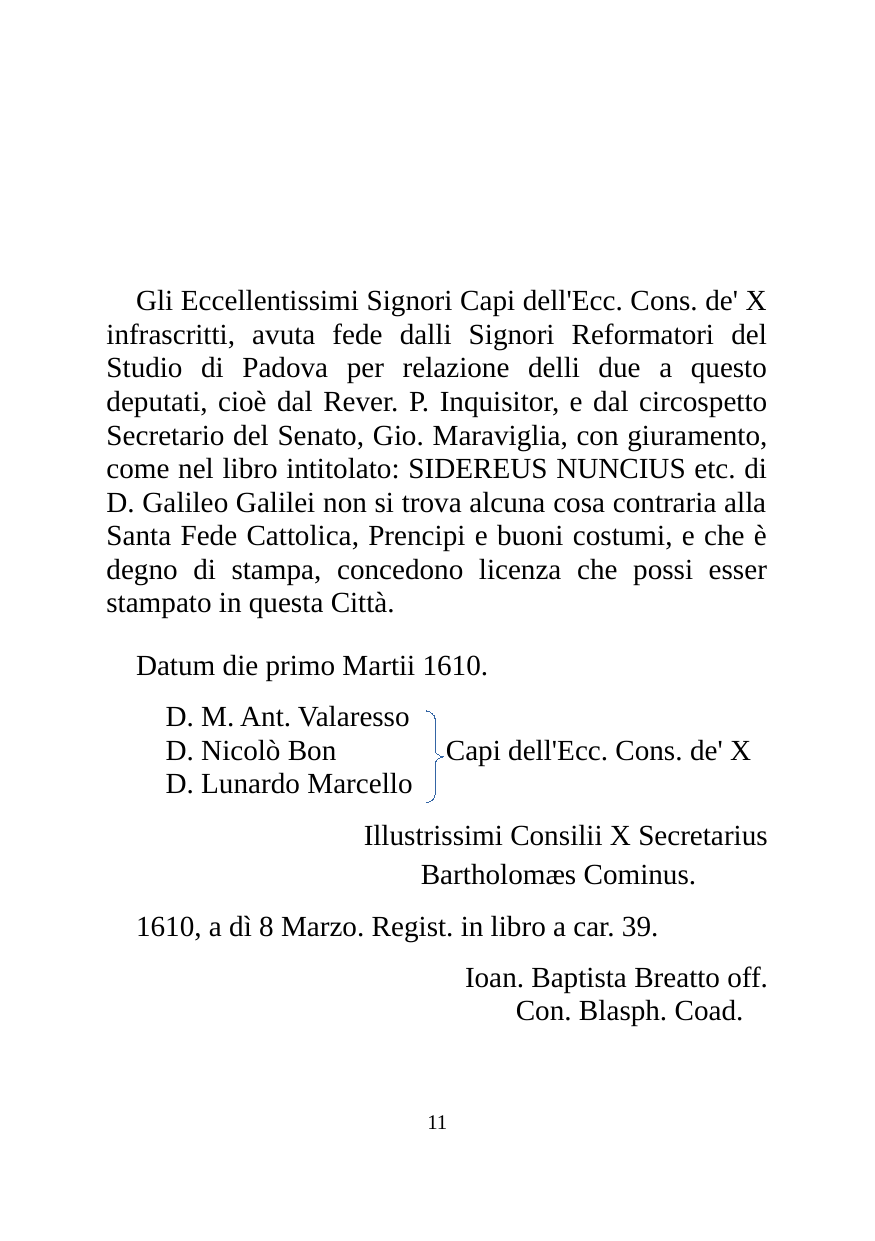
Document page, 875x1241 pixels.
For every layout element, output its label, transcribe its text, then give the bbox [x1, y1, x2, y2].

text Con. Blasph. Coad. [106, 993, 743, 1027]
text 1610, a dì 8 Marzo. Regist. in libro a car. 39. [106, 909, 768, 942]
text D. M. Ant. Valaresso [106, 699, 768, 733]
text Gli Eccellentissimi Signori Capi dell'Ecc. Cons. de' X infrascritti, avuta fede dalli Signori Reformatori del Studio di Padova per relazione delli due a questo deputati, cioè dal Rever. P. Inquisitor, e dal circospetto Secretario del Senato, Gio. Maraviglia, con giuramento, come nel libro intitolato: SIDEREUS NUNCIUS etc. di D. Galileo Galilei non si trova alcuna cosa contraria alla Santa Fede Cattolica, Prencipi e buoni costumi, e che è degno di stampa, concedono licenza che possi esser stampato in questa Città. [106, 283, 768, 619]
text D. Nicolò Bon Capi dell'Ecc. Cons. de' X [106, 733, 768, 767]
text Ioan. Baptista Breatto off. [106, 960, 768, 993]
text Illustrissimi Consilii X Secretarius [106, 818, 768, 851]
text D. Lunardo Marcello [106, 767, 768, 800]
text Datum die primo Martii 1610. [106, 648, 768, 682]
text Bartholomæs Cominus. [106, 857, 696, 891]
